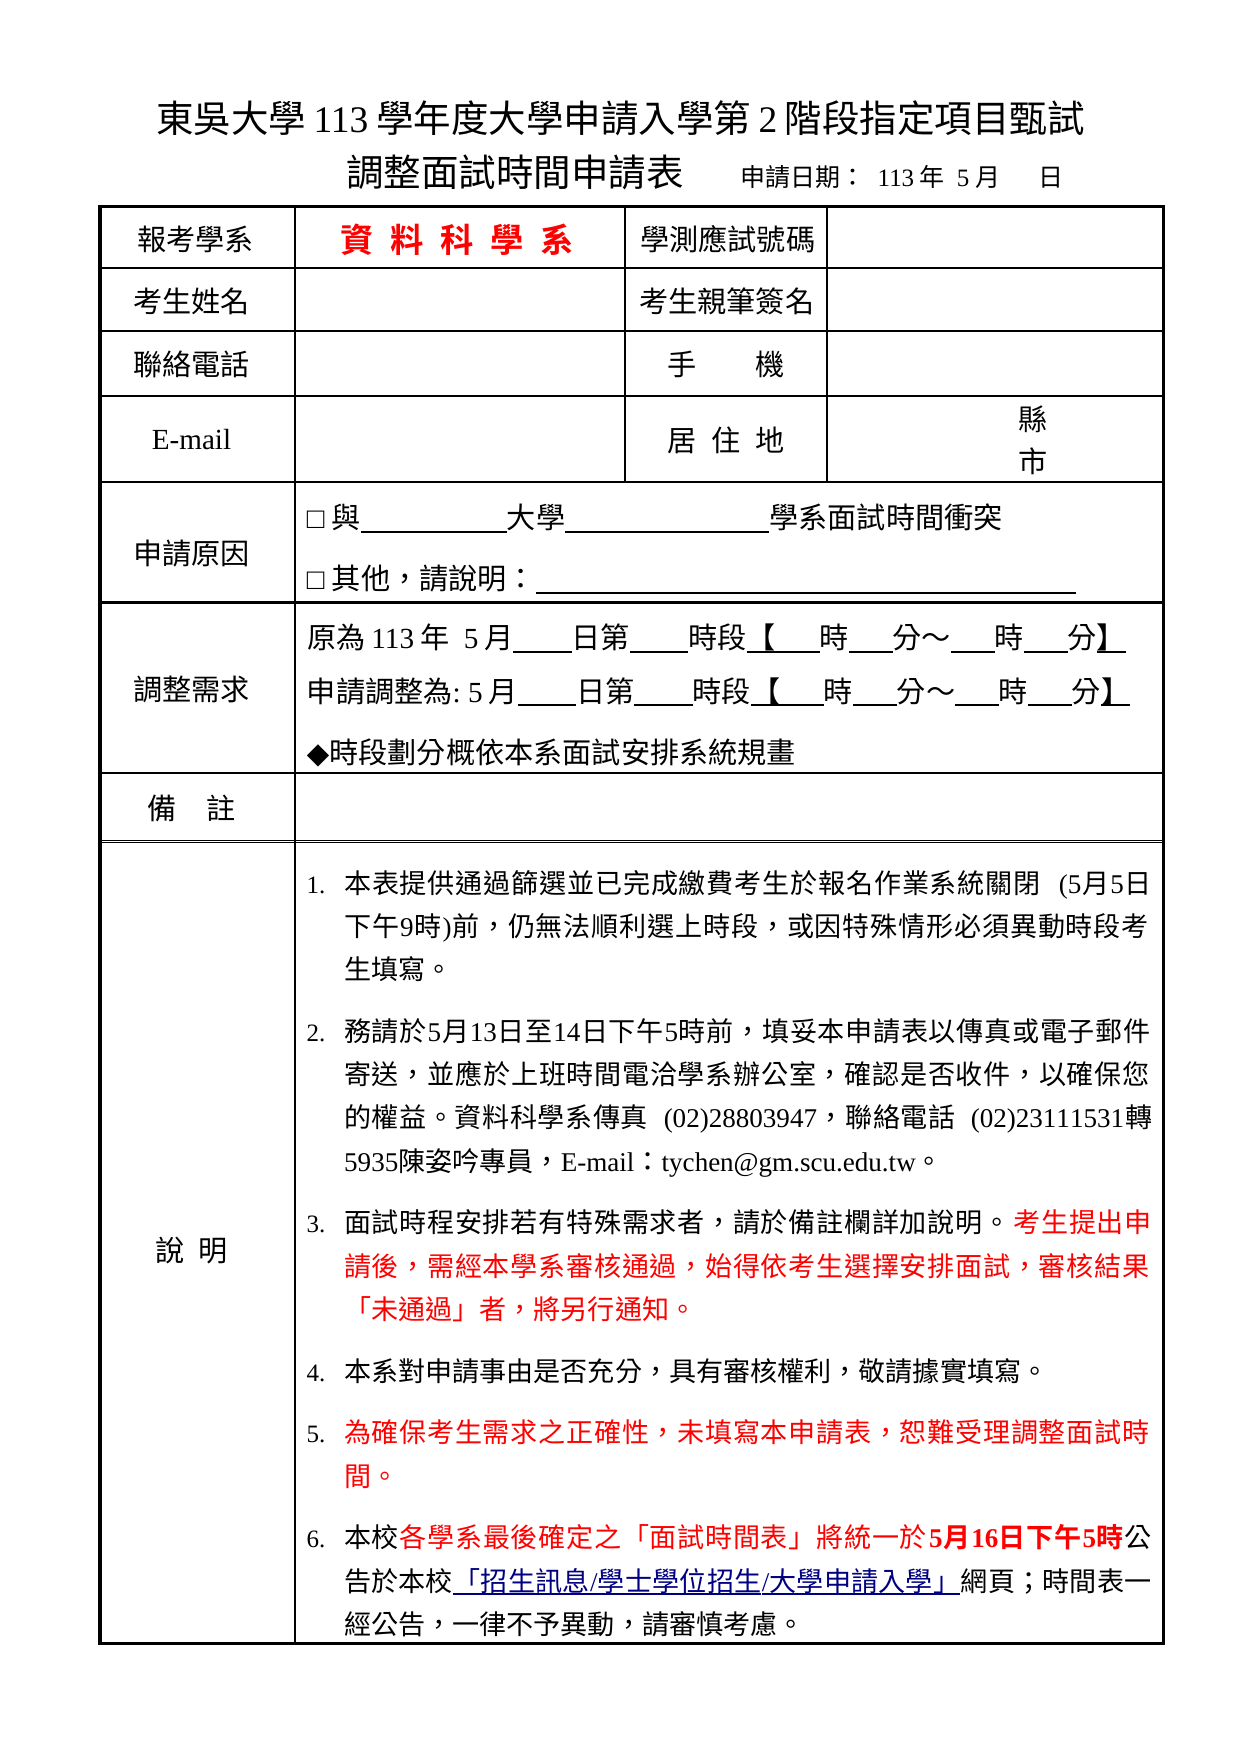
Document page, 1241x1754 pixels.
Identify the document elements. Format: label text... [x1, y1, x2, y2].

table_cell 居 住 地 [626, 397, 826, 481]
text 調整面試時間申請表 申請日期： 113年 5 月 日 [89, 143, 1152, 197]
table_cell [296, 397, 624, 481]
table_cell 考生親筆簽名 [626, 269, 826, 329]
table_cell E-mail [102, 397, 294, 481]
table_cell 考生姓名 [102, 269, 294, 329]
table_cell [828, 269, 1162, 329]
table_cell 縣 市 [828, 397, 1162, 481]
table_cell 備 註 [102, 774, 294, 840]
table_cell [828, 332, 1162, 394]
table_header 報考學系 [102, 208, 294, 267]
table_cell [296, 269, 624, 329]
table_cell 手 機 [626, 332, 826, 394]
table_header [828, 208, 1162, 267]
table_cell 申請原因 [102, 483, 294, 601]
table_cell 說 明 [102, 843, 294, 1642]
table_cell [296, 332, 624, 394]
table_cell [296, 774, 1162, 840]
table_header 學測應試號碼 [626, 208, 826, 267]
text 東吳大學113學年度大學申請入學第2階段指定項目甄試 [89, 89, 1152, 143]
table_cell 本表提供通過篩選並已完成繳費考生於報名作業系統關閉 (5月5日下午9時)前，仍無法順利選上時段，或因特殊情形必須異動時段考生填寫。 務請於5月13日至14日下午5時前，填妥本申請表以傳真或電子郵件寄送，並應於上班時間電洽學系辦公室，確認是否收件，以確保您的權益。資料科學系傳真 (02)28803947，聯絡電話 (02)23111531轉5935陳姿吟專員，E-mail：tychen@gm.scu.edu.tw。 面試時程安排若有特殊需求者，請於備註欄詳加說明。考生提出申請後，需經本學系審核通過，始得依考生選擇安排面試，審核結果「未通過」者，將另行通知。 本系對申請事由是否充分，具有審核權利，敬請據實填寫。 為確保考生需求之正確性，未填寫本申請表，恕難受理調整面試時間。 本校各學系最後確定之「面試時間表」將統一於5月16日下午5時公告於本校「招生訊息/學士學位招生/大學申請入學」網頁；時間表一經公告，一律不予異動，請審慎考慮。 [296, 843, 1162, 1642]
table_cell 聯絡電話 [102, 332, 294, 394]
table_cell □ 與 大學 學系面試時間衝突 □ 其他，請說明： [296, 483, 1162, 601]
table_cell 調整需求 [102, 604, 294, 772]
table_cell 原為113年 5月 日第 時段【 時 分〜 時 分】 申請調整為: 5月 日第 時段【 時 分〜 時 分】 ◆時段劃分概依本系面試安排系統規畫 [296, 604, 1162, 772]
table_header 資 料 科 學 系 [296, 208, 624, 267]
